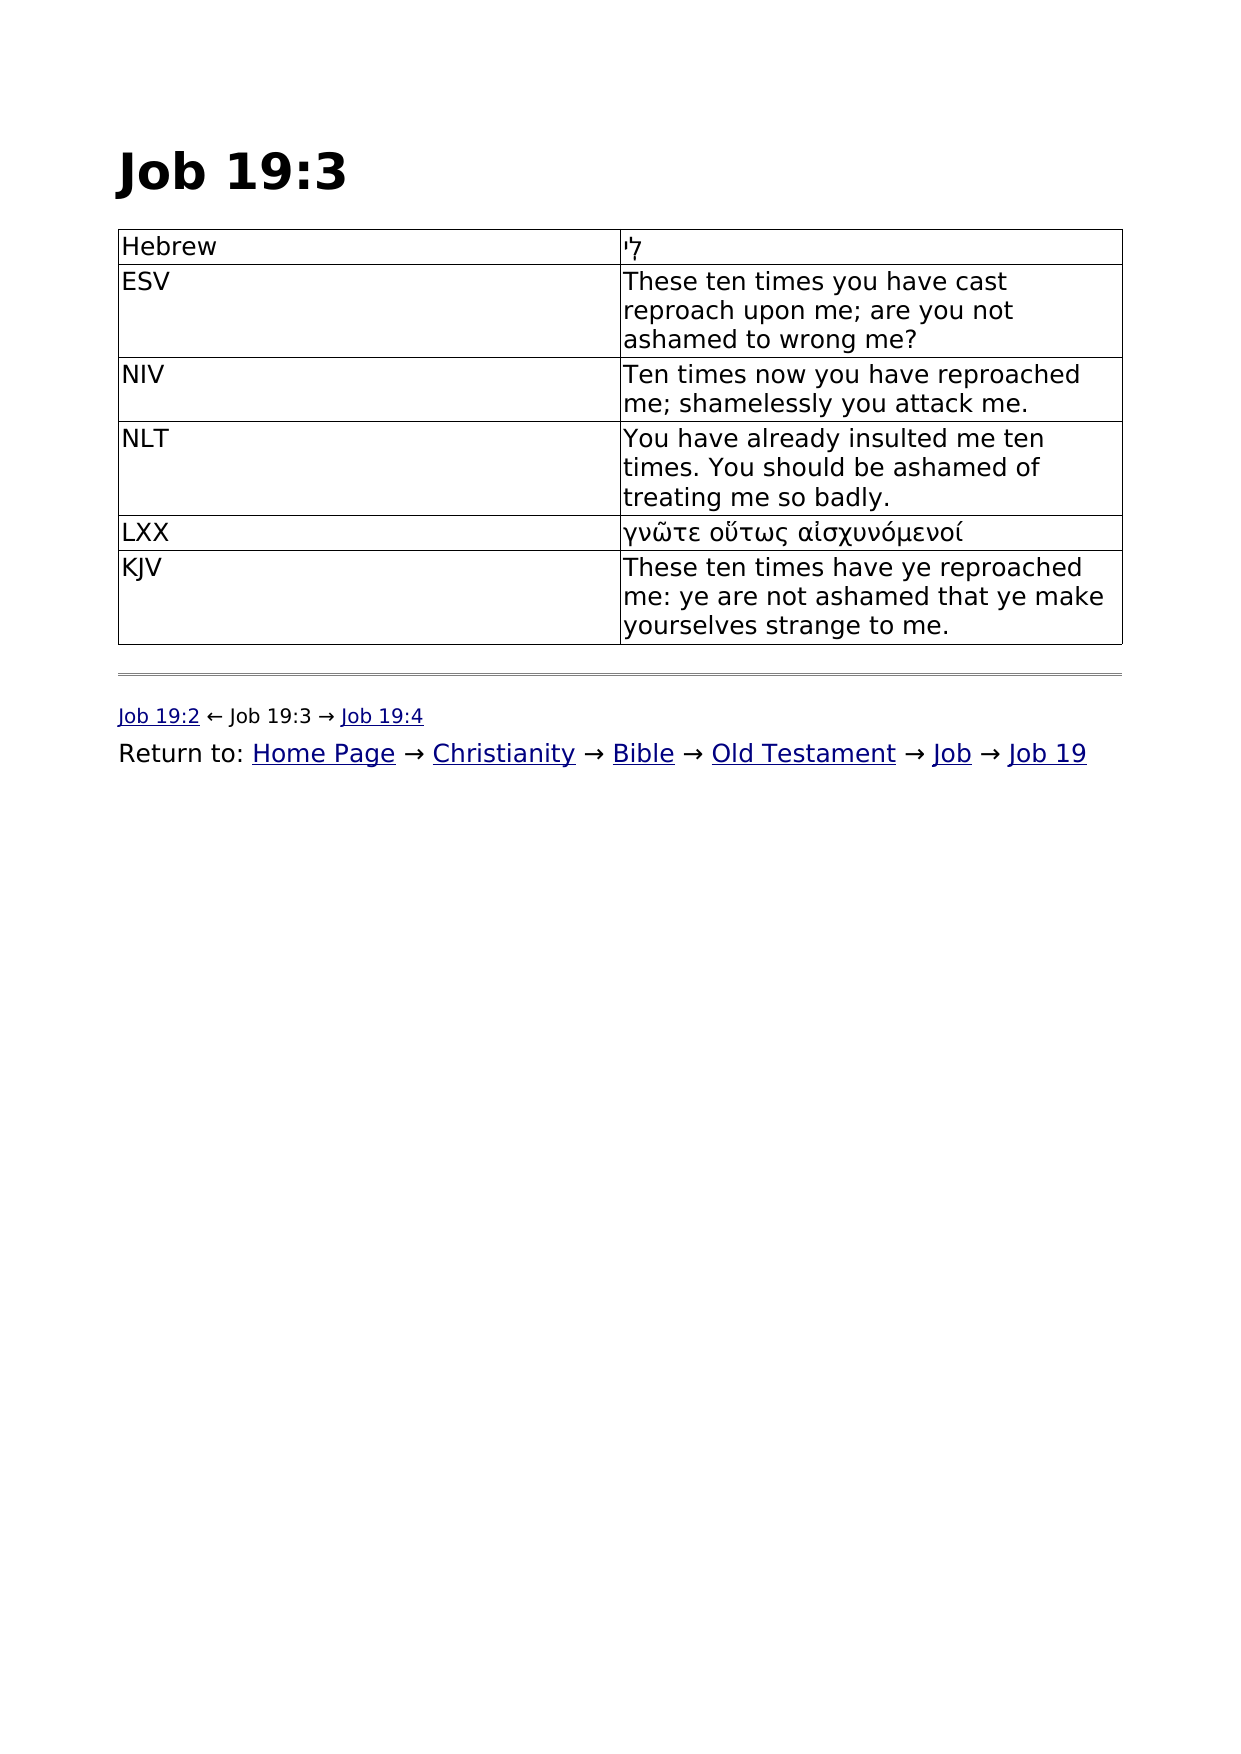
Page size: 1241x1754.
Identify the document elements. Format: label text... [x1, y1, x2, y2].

table_cell Ten times now you have reproached me; shamelessly you attack me. [621, 358, 1122, 421]
table_cell KJV [119, 551, 620, 643]
text Return to: Home Page → Christianity → Bible → Old Testament → Job → Job 19 [118, 739, 1122, 768]
text Job 19:2 ← Job 19:3 → Job 19:4 [118, 705, 1122, 739]
table_header לִֽי [621, 230, 1122, 264]
table_cell NLT [119, 422, 620, 515]
table_cell These ten times have ye reproached me: ye are not ashamed that ye make yourselves strange to me. [621, 551, 1122, 643]
table_cell LXX [119, 516, 620, 550]
table_header Hebrew [119, 230, 620, 264]
subtitle Job 19:3 [118, 143, 1122, 201]
table_cell γνῶτε οὕτως αἰσχυνόμενοί [621, 516, 1122, 550]
table_cell You have already insulted me ten times. You should be ashamed of treating me so badly. [621, 422, 1122, 515]
table_cell NIV [119, 358, 620, 421]
table_cell These ten times you have cast reproach upon me; are you not ashamed to wrong me? [621, 265, 1122, 357]
table_cell ESV [119, 265, 620, 357]
